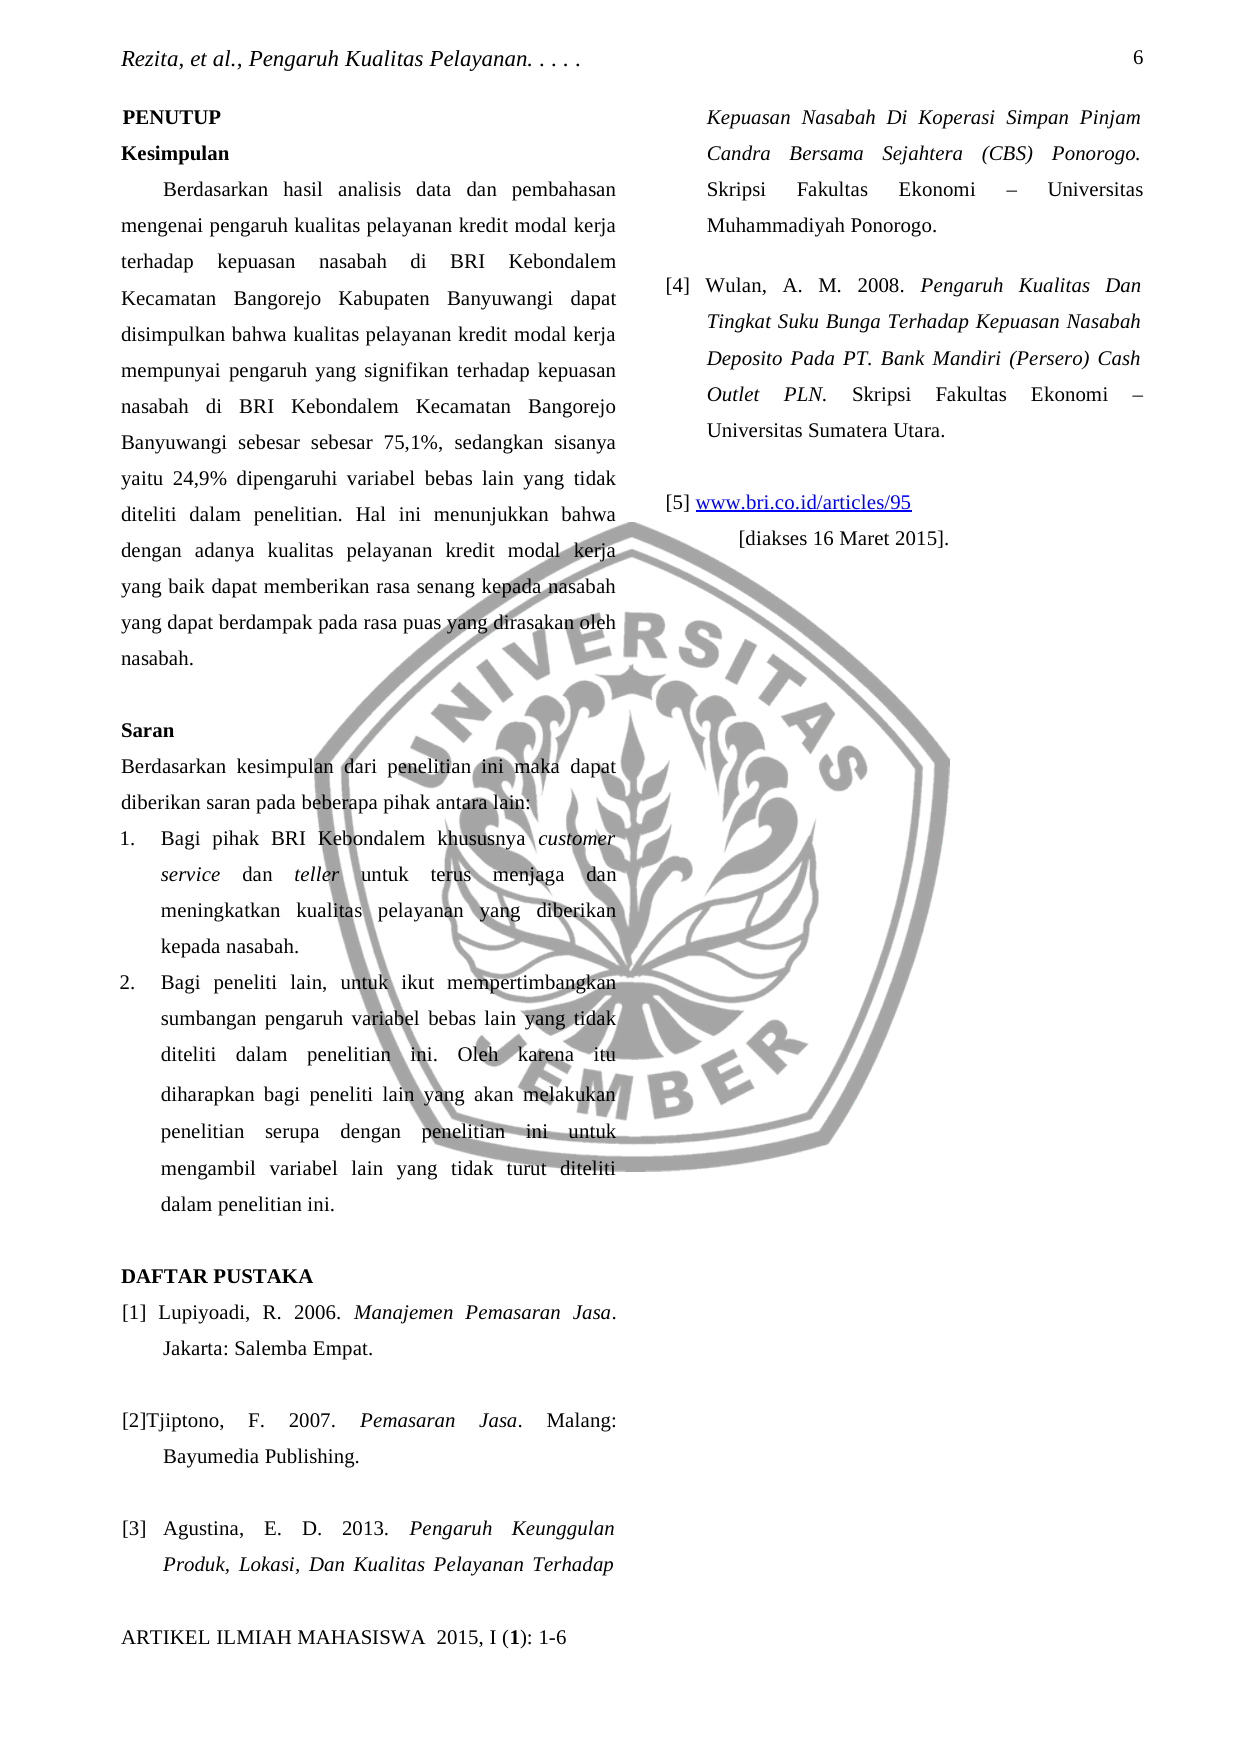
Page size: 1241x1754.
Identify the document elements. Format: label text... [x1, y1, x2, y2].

text Berdasarkan hasil analisis data dan pembahasan mengenai pengaruh kualitas pelayanan kredit modal kerja terhadap kepuasan nasabah di BRI Kebondalem Kecamatan Bangorejo Kabupaten Banyuwangi dapat disimpulkan bahwa kualitas pelayanan kredit modal kerja mempunyai pengaruh yang signifikan terhadap kepuasan nasabah di BRI Kebondalem Kecamatan Bangorejo Banyuwangi sebesar sebesar 75,1%, sedangkan sisanya yaitu 24,9% dipengaruhi variabel bebas lain yang tidak diteliti dalam penelitian. Hal ini menunjukkan bahwa dengan adanya kualitas pelayanan kredit modal kerja yang baik dapat memberikan rasa senang kepada nasabah yang dapat berdampak pada rasa puas yang dirasakan oleh nasabah. [121, 177, 617, 670]
list Bagi pihak BRI Kebondalem khususnya customer service dan teller untuk terus menjaga dan meningkatkan kualitas pelayanan yang diberikan kepada nasabah. [119, 826, 617, 958]
list Bagi peneliti lain, untuk ikut mempertimbangkan sumbangan pengaruh variabel bebas lain yang tidak diteliti dalam penelitian ini. Oleh karena itu diharapkan bagi peneliti lain yang akan melakukan penelitian serupa dengan penelitian ini untuk mengambil variabel lain yang tidak turut diteliti dalam penelitian ini. [119, 970, 617, 1215]
text Berdasarkan kesimpulan dari penelitian ini maka dapat diberikan saran pada beberapa pihak antara lain: [121, 754, 617, 814]
text [diakses 16 Maret 2015]. [738, 526, 1143, 550]
text [5] www.bri.co.id/articles/95 [665, 489, 1143, 514]
text Saran [121, 718, 617, 742]
text [2]Tjiptono, F. 2007. Pemasaran Jasa. Malang: Bayumedia Publishing. [122, 1408, 617, 1468]
text [4] Wulan, A. M. 2008. Pengaruh Kualitas Dan Tingkat Suku Bunga Terhadap Kepuasan Nasabah Deposito Pada PT. Bank Mandiri (Persero) Cash Outlet PLN. Skripsi Fakultas Ekonomi – Universitas Sumatera Utara. [665, 273, 1143, 442]
text Kesimpulan [121, 141, 617, 165]
text [3] Agustina, E. D. 2013. Pengaruh Keunggulan Produk, Lokasi, Dan Kualitas Pelayanan Terhadap [122, 1516, 617, 1576]
text DAFTAR PUSTAKA [121, 1263, 617, 1287]
text [1] Lupiyoadi, R. 2006. Manajemen Pemasaran Jasa. Jakarta: Salemba Empat. [122, 1299, 617, 1359]
picture [241, 447, 1023, 1247]
text Kepuasan Nasabah Di Koperasi Simpan Pinjam Candra Bersama Sejahtera (CBS) Ponorogo. Skripsi Fakultas Ekonomi – Universitas Muhammadiyah Ponorogo. [665, 105, 1143, 237]
text PENUTUP [122, 105, 615, 129]
